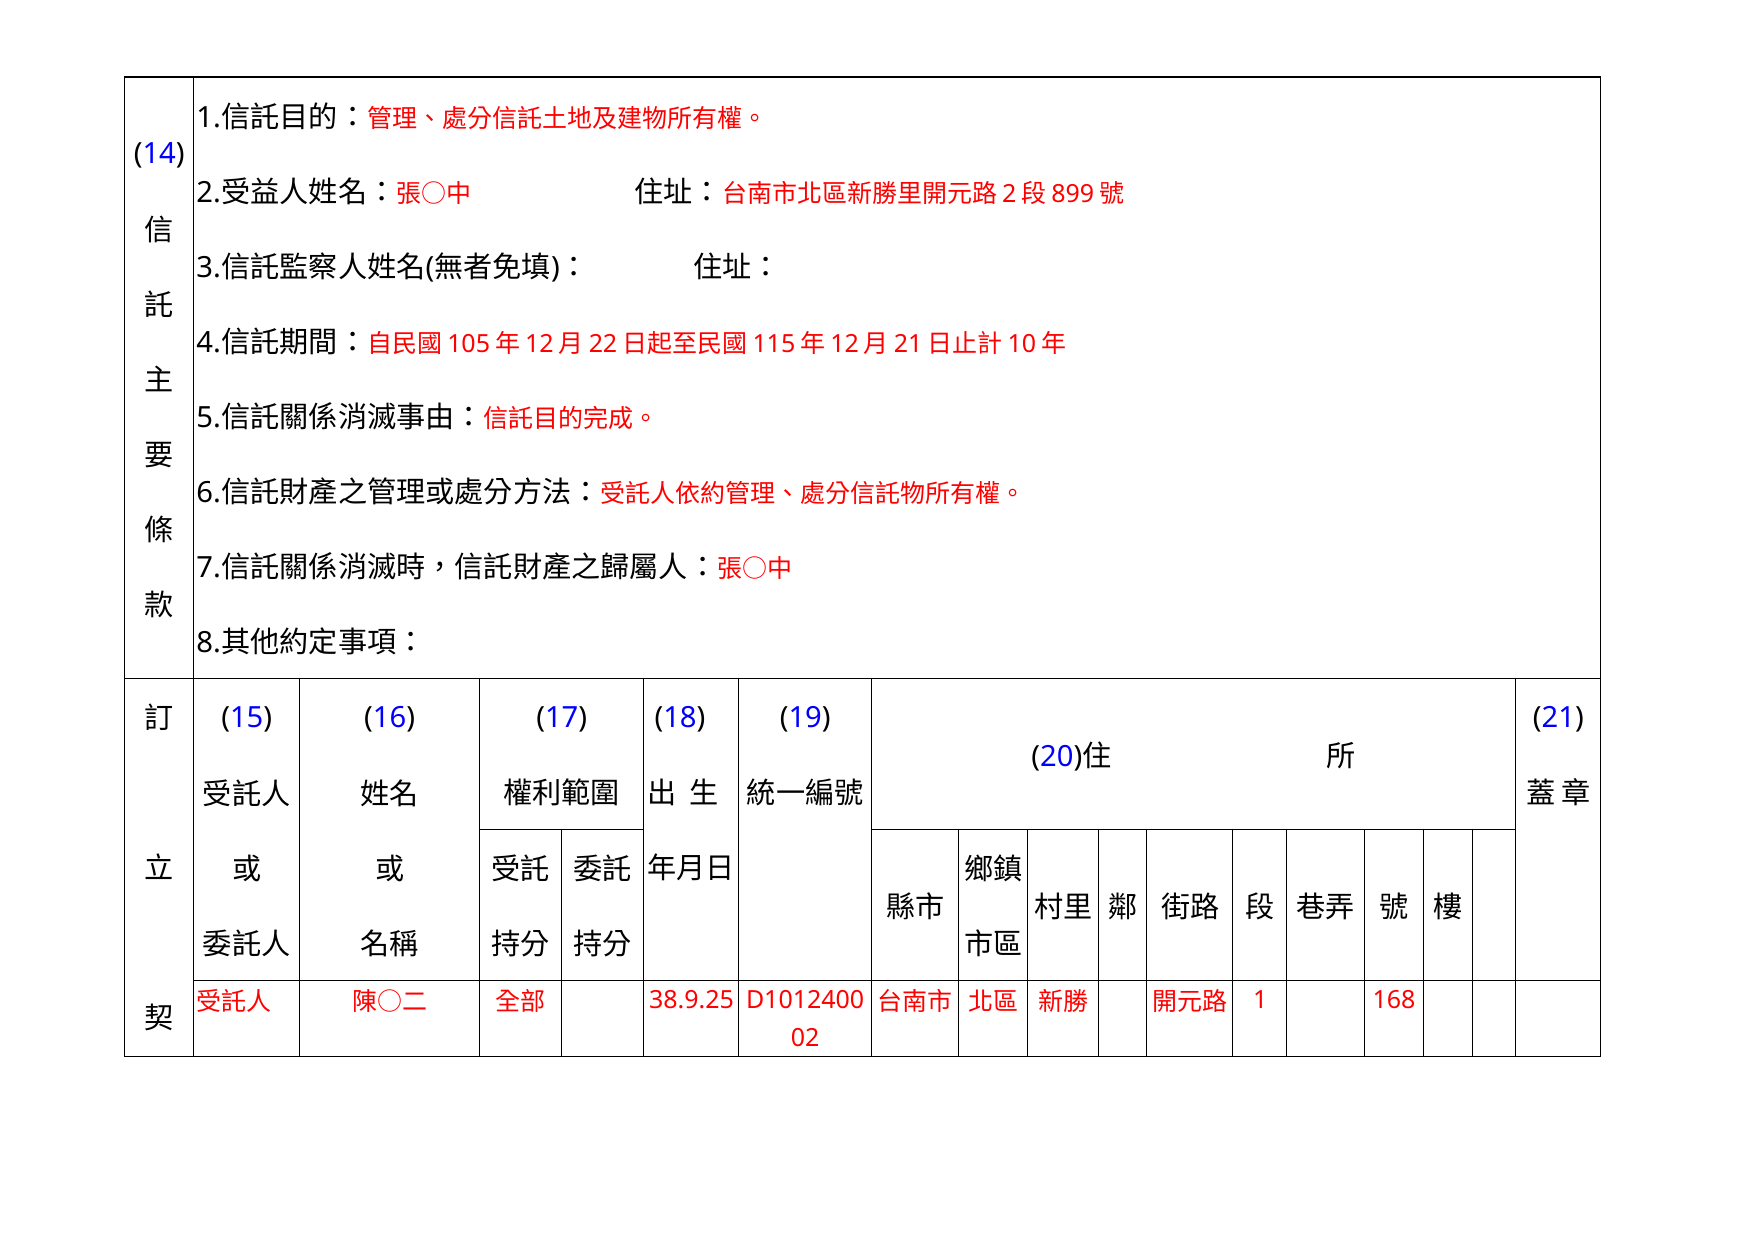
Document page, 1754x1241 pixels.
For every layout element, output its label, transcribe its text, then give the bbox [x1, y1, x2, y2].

table_cell [1473, 981, 1515, 1056]
table_cell [1099, 981, 1146, 1056]
table_cell 開元路 [1147, 981, 1232, 1056]
table_cell 段 [1233, 830, 1286, 979]
table_cell [562, 981, 643, 1056]
table_cell 全部 [480, 981, 561, 1056]
table_cell 受託持分 [480, 830, 561, 979]
table_cell 1 [1233, 981, 1286, 1056]
table_cell 受託人 [194, 981, 299, 1056]
table_cell (16) 姓名 或 名稱 [300, 679, 479, 979]
table_cell (21) 蓋 章 [1516, 679, 1600, 979]
table_cell [1287, 981, 1364, 1056]
table_cell (18) 出 生 年月日 [644, 679, 738, 979]
table_cell 村里 [1028, 830, 1098, 979]
table_cell 陳○二 [300, 981, 479, 1056]
table_cell (17) 權利範圍 [480, 679, 643, 828]
table_cell 信託目的：管理、處分信託土地及建物所有權。 受益人姓名：張○中 住址：台南市北區新勝里開元路2段899號 信託監察人姓名(無者免填)： 住址： 信託期間：自民國105年12月22日起至民國115年12月21日止計10年 信託關係消滅事由：信託目的完成。 信託財產之管理或處分方法：受託人依約管理、處分信託物所有權。 信託關係消滅時，信託財產之歸屬人：張○中 其他約定事項： [194, 78, 1600, 677]
table_cell 號 [1365, 830, 1423, 979]
table_cell [1473, 830, 1515, 979]
table_cell [1424, 981, 1472, 1056]
table_cell 鄉鎮 市區 [959, 830, 1027, 979]
table_cell 北區 [959, 981, 1027, 1056]
table_cell 38.9.25 [644, 981, 738, 1056]
table_cell 委託持分 [562, 830, 643, 979]
table_cell 台南市 [872, 981, 958, 1056]
table_cell 168 [1365, 981, 1423, 1056]
table_cell (19) 統一編號 [739, 679, 871, 979]
table_cell (20)住 所 [872, 679, 1515, 828]
table_cell 訂 立 契 約 人 [125, 679, 193, 1056]
table_cell 巷弄 [1287, 830, 1364, 979]
table_cell 街路 [1147, 830, 1232, 979]
table_cell (14) 信 託 主 要 條 款 [125, 78, 193, 677]
table_cell 新勝 [1028, 981, 1098, 1056]
table_cell 縣市 [872, 830, 958, 979]
table_cell 鄰 [1099, 830, 1146, 979]
table_cell (15) 受託人 或 委託人 [194, 679, 299, 979]
table_cell [1516, 981, 1600, 1056]
table_cell 樓 [1424, 830, 1472, 979]
table_cell D101240002 [739, 981, 871, 1056]
